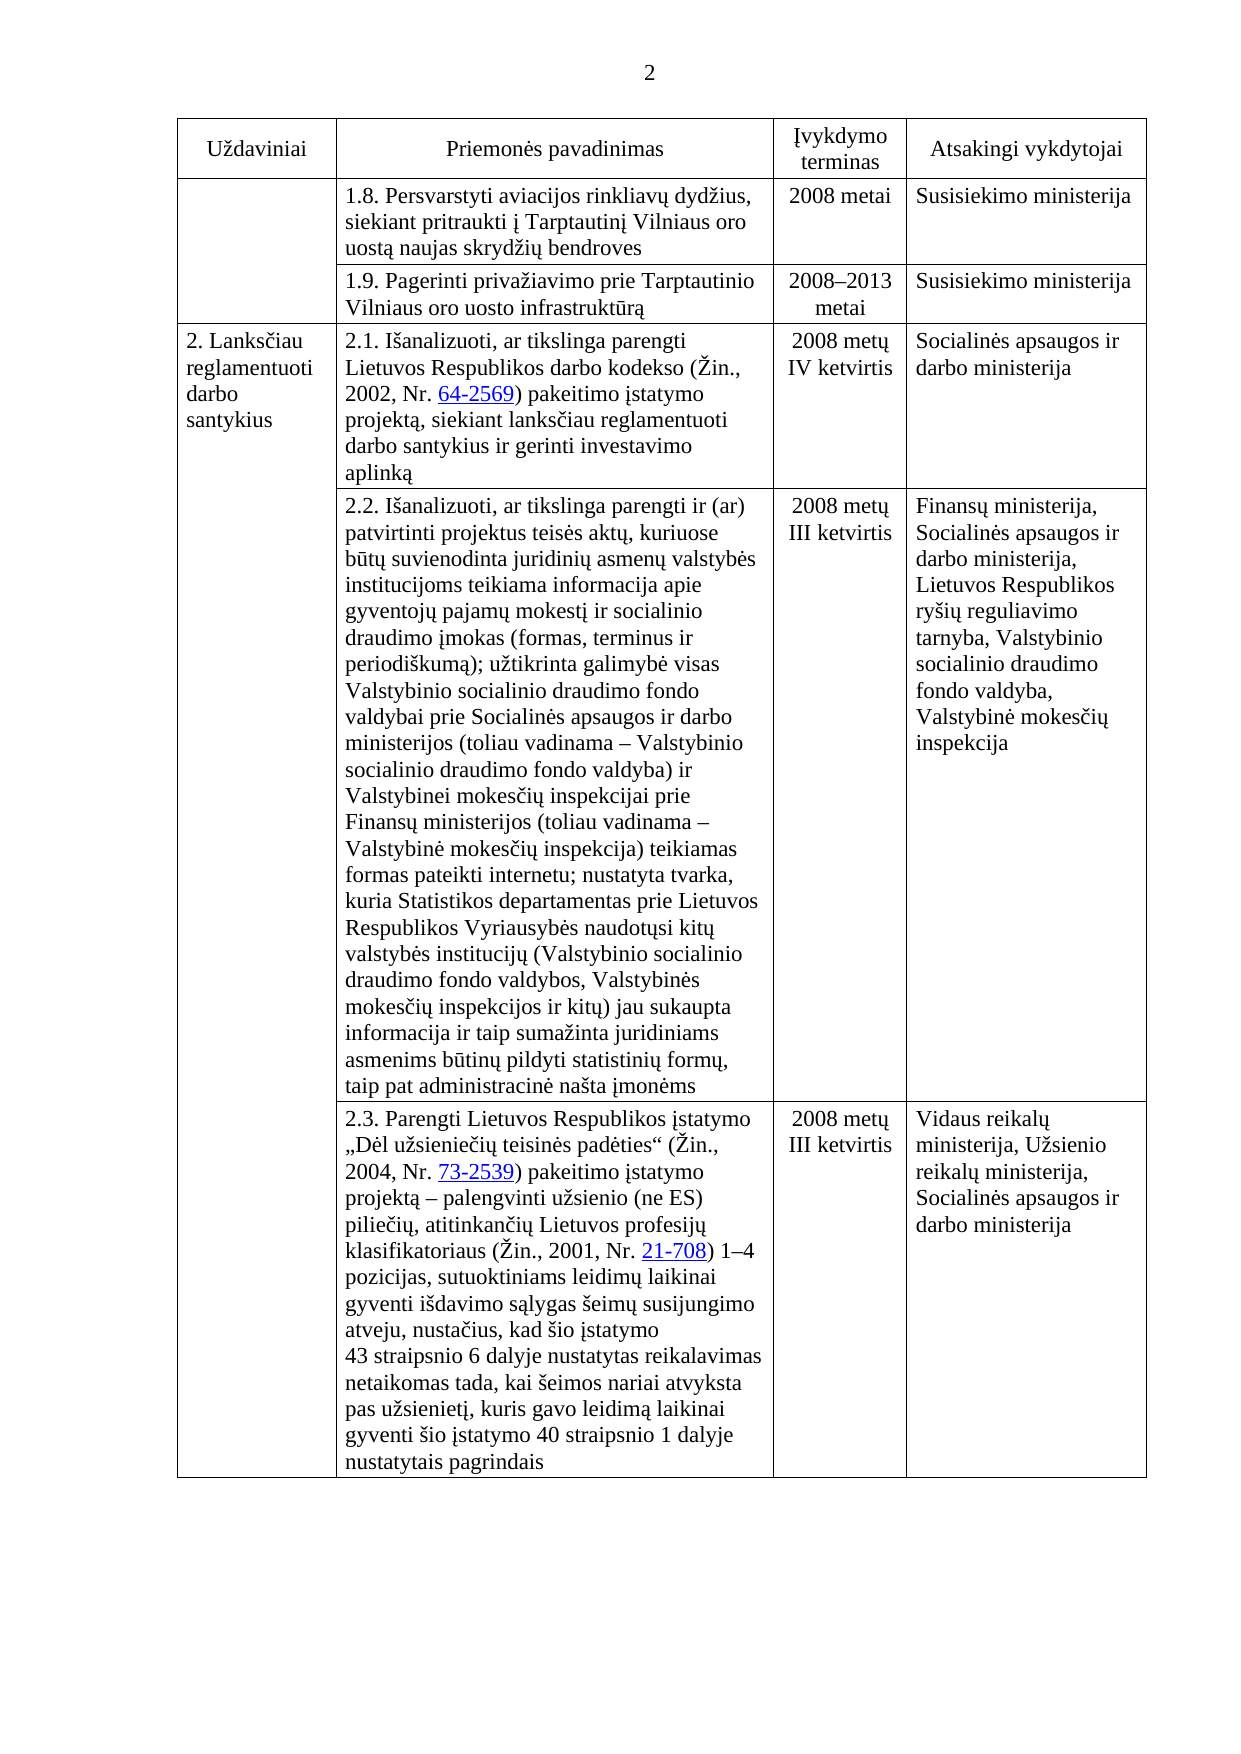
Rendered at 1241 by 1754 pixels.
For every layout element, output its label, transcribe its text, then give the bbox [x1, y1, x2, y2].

table_cell 1.8. Persvarstyti aviacijos rinkliavų dydžius, siekiant pritraukti į Tarptautinį Vilniaus oro uostą naujas skrydžių bendroves [337, 179, 773, 264]
table_cell Finansų ministerija, Socialinės apsaugos ir darbo ministerija, Lietuvos Respublikos ryšių reguliavimo tarnyba, Valstybinio socialinio draudimo fondo valdyba, Valstybinė mokesčių inspekcija [907, 489, 1146, 1101]
table_cell 1.9. Pagerinti privažiavimo prie Tarptautinio Vilniaus oro uosto infrastruktūrą [337, 265, 773, 323]
table_header Įvykdymo terminas [774, 119, 906, 178]
table_cell 2. Lanksčiau reglamentuoti darbo santykius [178, 324, 336, 1477]
table_cell 2008 metų IV ketvirtis [774, 324, 906, 488]
table_header Uždaviniai [178, 119, 336, 178]
table_cell Vidaus reikalų ministerija, Užsienio reikalų ministerija, Socialinės apsaugos ir darbo ministerija [907, 1102, 1146, 1477]
table_cell Susisiekimo ministerija [907, 265, 1146, 323]
table_cell [178, 179, 336, 323]
table_cell Socialinės apsaugos ir darbo ministerija [907, 324, 1146, 488]
table_cell 2.2. Išanalizuoti, ar tikslinga parengti ir (ar) patvirtinti projektus teisės aktų, kuriuose būtų suvienodinta juridinių asmenų valstybės institucijoms teikiama informacija apie gyventojų pajamų mokestį ir socialinio draudimo įmokas (formas, terminus ir periodiškumą); užtikrinta galimybė visas Valstybinio socialinio draudimo fondo valdybai prie Socialinės apsaugos ir darbo ministerijos (toliau vadinama – Valstybinio socialinio draudimo fondo valdyba) ir Valstybinei mokesčių inspekcijai prie Finansų ministerijos (toliau vadinama – Valstybinė mokesčių inspekcija) teikiamas formas pateikti internetu; nustatyta tvarka, kuria Statistikos departamentas prie Lietuvos Respublikos Vyriausybės naudotųsi kitų valstybės institucijų (Valstybinio socialinio draudimo fondo valdybos, Valstybinės mokesčių inspekcijos ir kitų) jau sukaupta informacija ir taip sumažinta juridiniams asmenims būtinų pildyti statistinių formų, taip pat administracinė našta įmonėms [337, 489, 773, 1101]
table_cell 2.1. Išanalizuoti, ar tikslinga parengti Lietuvos Respublikos darbo kodekso (Žin., 2002, Nr. 64-2569) pakeitimo įstatymo projektą, siekiant lanksčiau reglamentuoti darbo santykius ir gerinti investavimo aplinką [337, 324, 773, 488]
table_header Atsakingi vykdytojai [907, 119, 1146, 178]
table_cell 2008–2013 metai [774, 265, 906, 323]
table_cell 2008 metų III ketvirtis [774, 1102, 906, 1477]
table_cell 2.3. Parengti Lietuvos Respublikos įstatymo „Dėl užsieniečių teisinės padėties“ (Žin., 2004, Nr. 73-2539) pakeitimo įstatymo projektą – palengvinti užsienio (ne ES) piliečių, atitinkančių Lietuvos profesijų klasifikatoriaus (Žin., 2001, Nr. 21-708) 1–4 pozicijas, sutuoktiniams leidimų laikinai gyventi išdavimo sąlygas šeimų susijungimo atveju, nustačius, kad šio įstatymo 43 straipsnio 6 dalyje nustatytas reikalavimas netaikomas tada, kai šeimos nariai atvyksta pas užsienietį, kuris gavo leidimą laikinai gyventi šio įstatymo 40 straipsnio 1 dalyje nustatytais pagrindais [337, 1102, 773, 1477]
table_header Priemonės pavadinimas [337, 119, 773, 178]
table_cell Susisiekimo ministerija [907, 179, 1146, 264]
table_cell 2008 metų III ketvirtis [774, 489, 906, 1101]
table_cell 2008 metai [774, 179, 906, 264]
